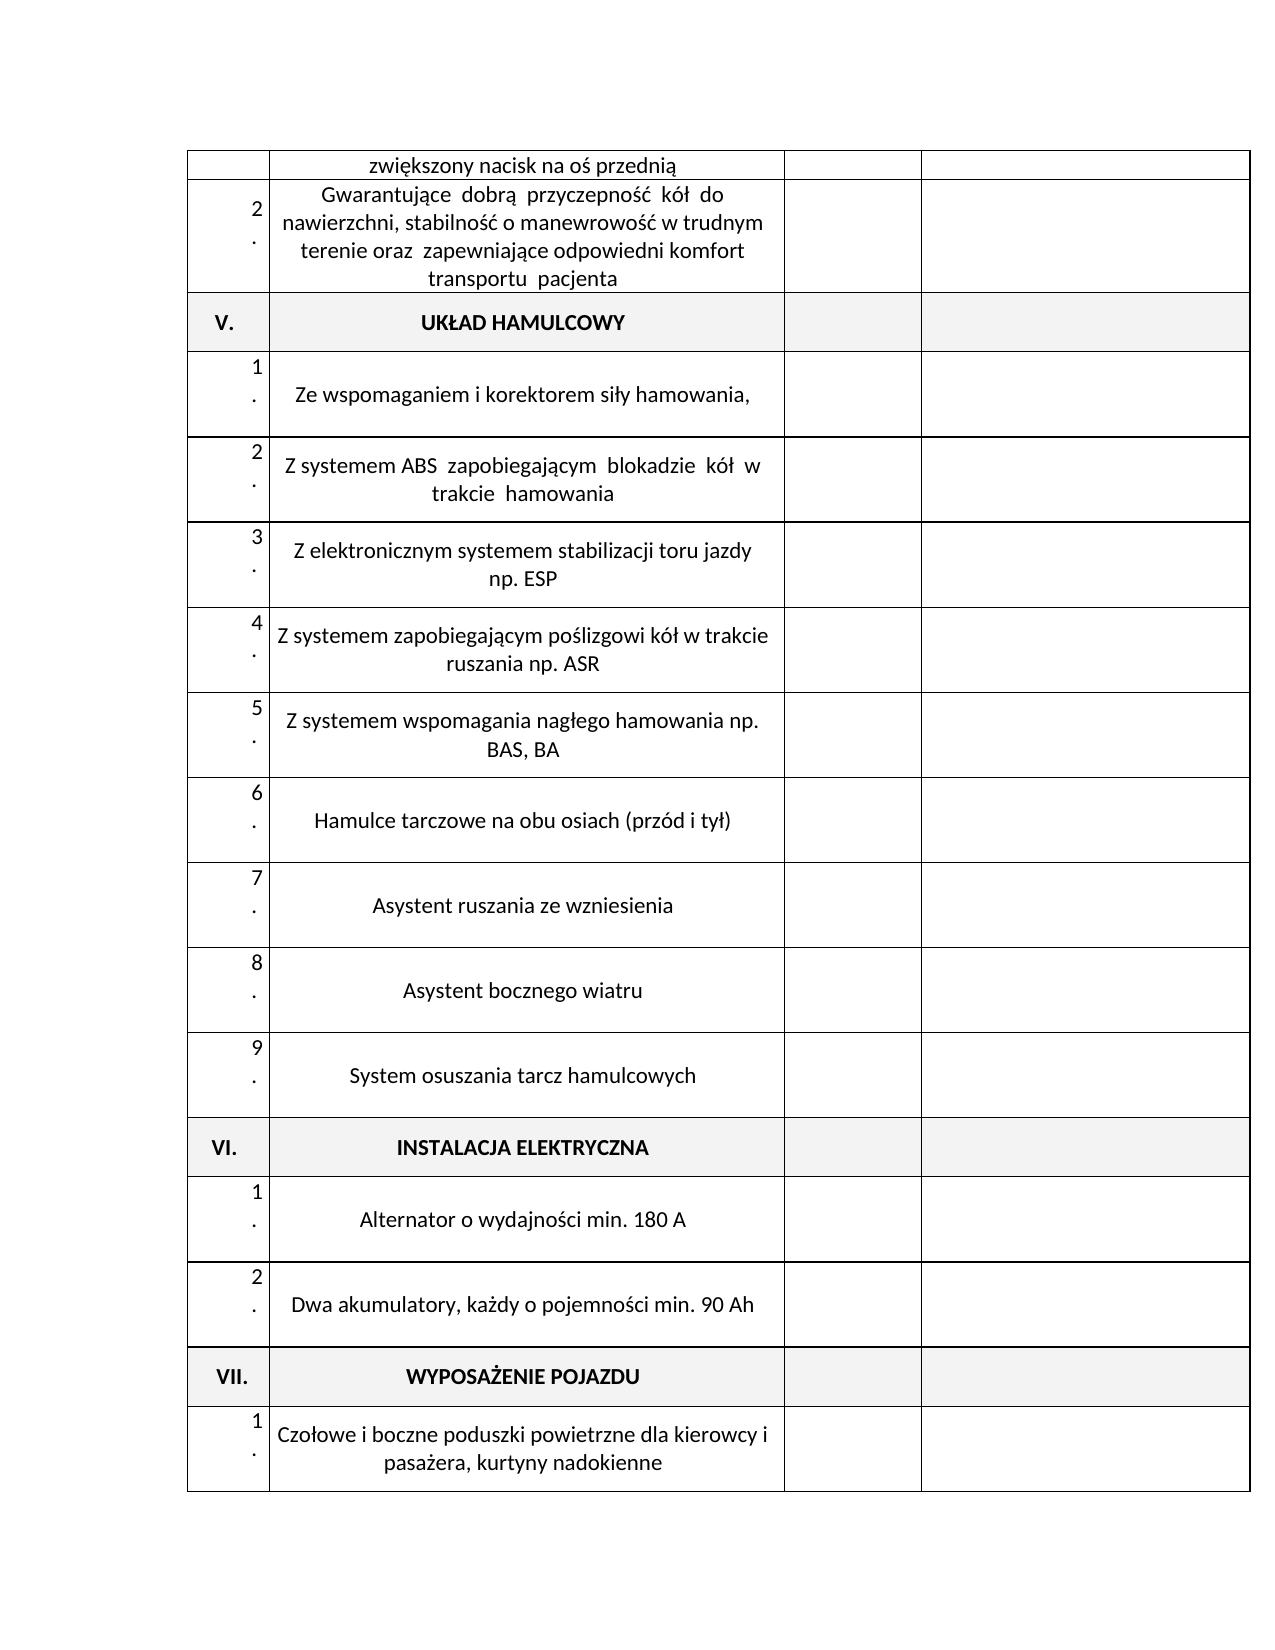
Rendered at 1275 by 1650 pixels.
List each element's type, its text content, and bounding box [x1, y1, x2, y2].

table_cell Ze wspomaganiem i korektorem siły hamowania, [270, 352, 784, 436]
table_cell [785, 293, 921, 351]
table_cell [922, 1118, 1249, 1176]
table_cell [188, 438, 269, 521]
table_cell Z elektronicznym systemem stabilizacji toru jazdy np. ESP [270, 523, 784, 607]
table_cell WYPOSAŻENIE POJAZDU [270, 1348, 784, 1406]
table_cell [785, 180, 921, 292]
table_cell [922, 693, 1249, 777]
table_cell [922, 608, 1249, 692]
table_cell [922, 1263, 1249, 1346]
table_cell [785, 1348, 921, 1406]
table_cell [785, 693, 921, 777]
table_cell [922, 523, 1249, 607]
table_cell [785, 948, 921, 1032]
table_cell [785, 608, 921, 692]
table_cell [922, 438, 1249, 521]
table_cell [785, 151, 921, 179]
table_cell INSTALACJA ELEKTRYCZNA [270, 1118, 784, 1176]
table_cell [922, 352, 1249, 436]
table_cell VII. [188, 1348, 269, 1406]
table_cell [785, 1263, 921, 1346]
table_cell [188, 1263, 269, 1346]
table_cell [188, 693, 269, 777]
table_cell [922, 151, 1249, 179]
table_cell Asystent ruszania ze wzniesienia [270, 863, 784, 947]
table_cell Dwa akumulatory, każdy o pojemności min. 90 Ah [270, 1263, 784, 1346]
table_cell V. [188, 293, 269, 351]
table_cell [188, 1177, 269, 1261]
table_cell [188, 948, 269, 1032]
table_cell Gwarantujące dobrą przyczepność kół do nawierzchni, stabilność o manewrowość w trudnym terenie oraz zapewniające odpowiedni komfort transportu pacjenta [270, 180, 784, 292]
table_cell [188, 180, 269, 292]
table_cell [785, 1033, 921, 1117]
table_cell [922, 293, 1249, 351]
table_cell [188, 608, 269, 692]
table_cell [188, 1033, 269, 1117]
table_cell [188, 523, 269, 607]
table_cell Alternator o wydajności min. 180 A [270, 1177, 784, 1261]
table_cell [785, 1407, 921, 1491]
table_cell [785, 863, 921, 947]
table_cell UKŁAD HAMULCOWY [270, 293, 784, 351]
table_cell [188, 151, 269, 179]
table_cell [785, 1177, 921, 1261]
table_cell [922, 863, 1249, 947]
table_cell zwiększony nacisk na oś przednią [270, 151, 784, 179]
table_cell [785, 438, 921, 521]
table_cell Z systemem wspomagania nagłego hamowania np. BAS, BA [270, 693, 784, 777]
table_cell Asystent bocznego wiatru [270, 948, 784, 1032]
table_cell [922, 180, 1249, 292]
table_cell [785, 523, 921, 607]
table_cell [922, 1407, 1249, 1491]
table_cell [922, 948, 1249, 1032]
table_cell Hamulce tarczowe na obu osiach (przód i tył) [270, 778, 784, 862]
table_cell [785, 1118, 921, 1176]
table_cell Czołowe i boczne poduszki powietrzne dla kierowcy i pasażera, kurtyny nadokienne [270, 1407, 784, 1491]
table_cell [188, 778, 269, 862]
table_cell [922, 1348, 1249, 1406]
table_cell [188, 352, 269, 436]
table_cell [922, 1177, 1249, 1261]
table_cell [922, 1033, 1249, 1117]
table_cell Z systemem ABS zapobiegającym blokadzie kół w trakcie hamowania [270, 438, 784, 521]
table_cell [922, 778, 1249, 862]
table_cell Z systemem zapobiegającym poślizgowi kół w trakcie ruszania np. ASR [270, 608, 784, 692]
table_cell [188, 863, 269, 947]
table_cell [188, 1407, 269, 1491]
table_cell [785, 352, 921, 436]
table_cell VI. [188, 1118, 269, 1176]
table_cell System osuszania tarcz hamulcowych [270, 1033, 784, 1117]
table_cell [785, 778, 921, 862]
